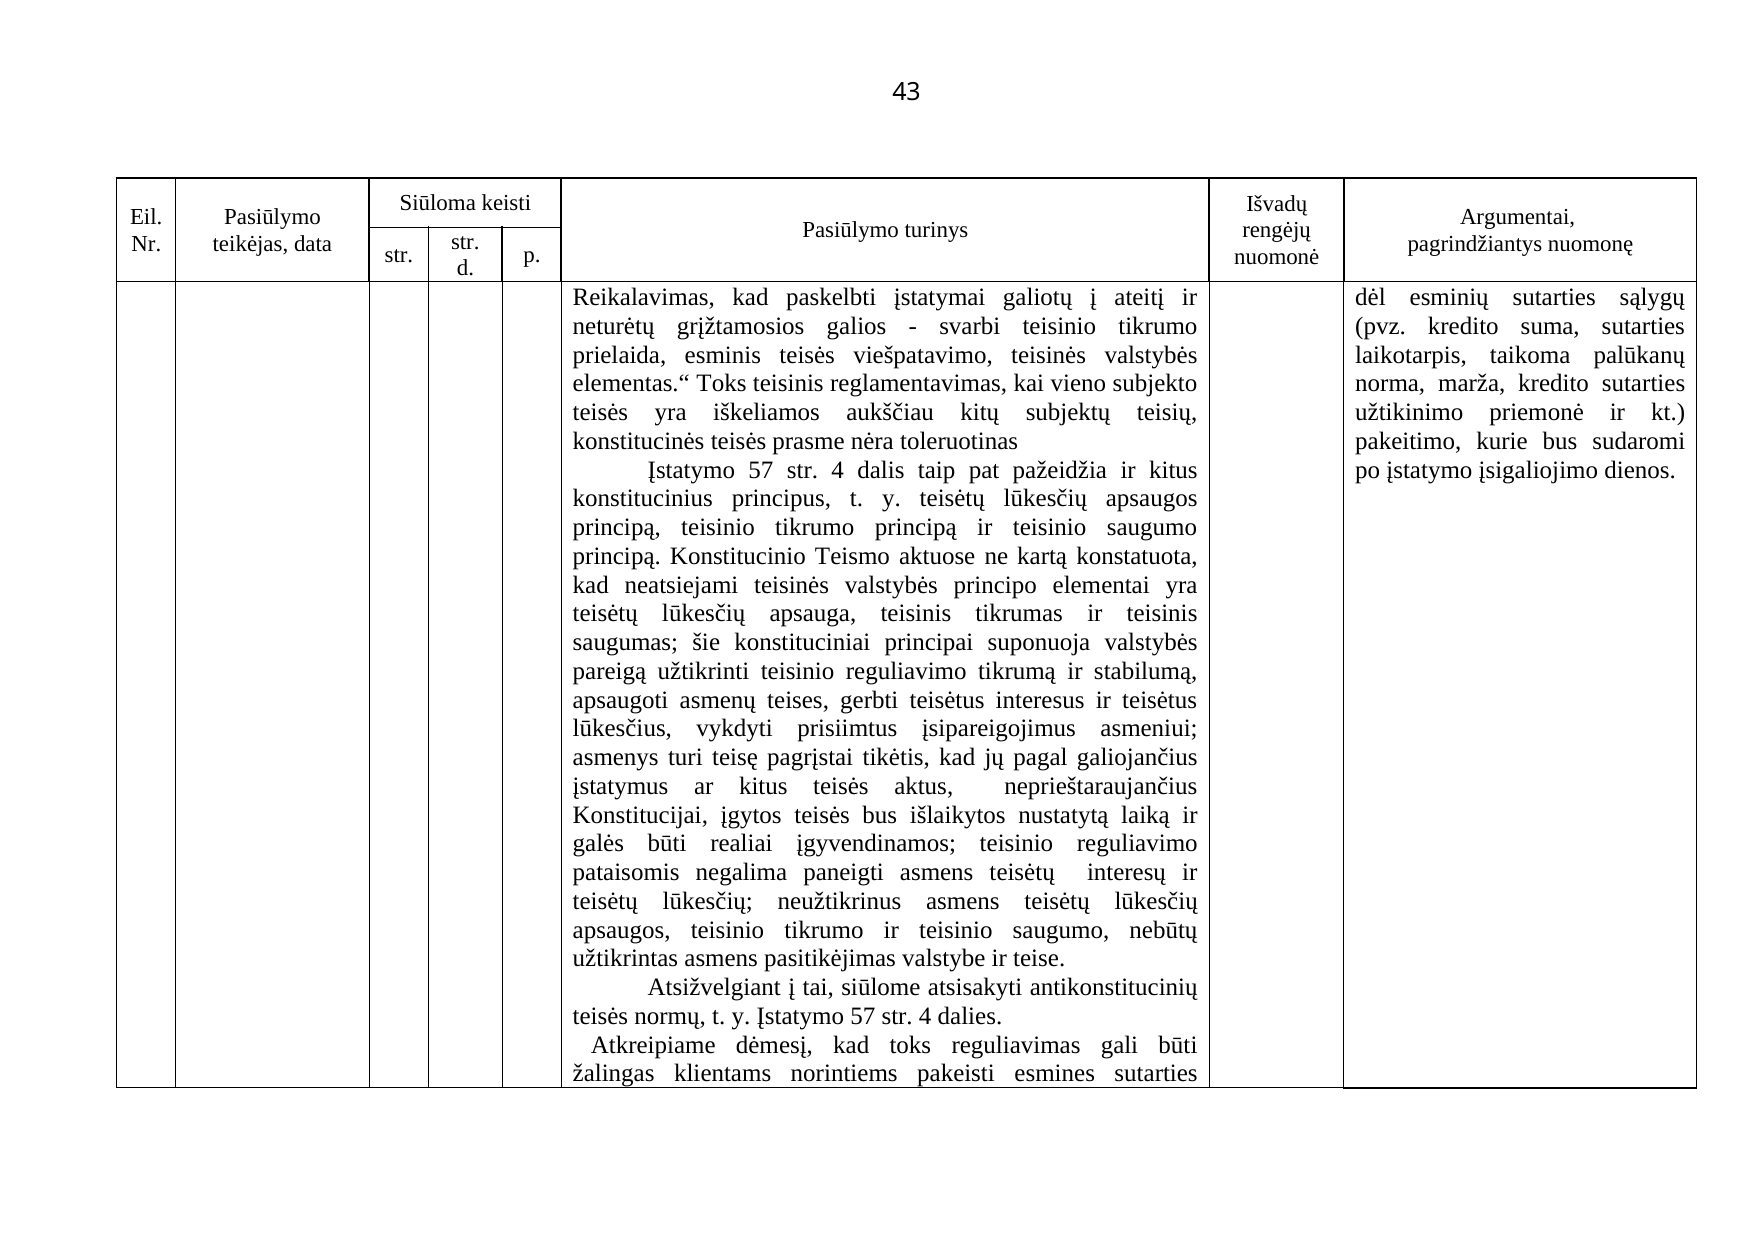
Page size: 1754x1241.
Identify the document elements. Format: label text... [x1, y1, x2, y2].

table_cell dėl esminių sutarties sąlygų (pvz. kredito suma, sutarties laikotarpis, taikoma palūkanų norma, marža, kredito sutarties užtikinimo priemonė ir kt.) pakeitimo, kurie bus sudaromi po įstatymo įsigaliojimo dienos. [1344, 282, 1696, 1087]
table_cell [117, 282, 175, 1087]
table_cell Reikalavimas, kad paskelbti įstatymai galiotų į ateitį ir neturėtų grįžtamosios galios - svarbi teisinio tikrumo prielaida, esminis teisės viešpatavimo, teisinės valstybės elementas.“ Toks teisinis reglamentavimas, kai vieno subjekto teisės yra iškeliamos aukščiau kitų subjektų teisių, konstitucinės teisės prasme nėra toleruotinas Įstatymo 57 str. 4 dalis taip pat pažeidžia ir kitus konstitucinius principus, t. y. teisėtų lūkesčių apsaugos principą, teisinio tikrumo principą ir teisinio saugumo principą. Konstitucinio Teismo aktuose ne kartą konstatuota, kad neatsiejami teisinės valstybės principo elementai yra teisėtų lūkesčių apsauga, teisinis tikrumas ir teisinis saugumas; šie konstituciniai principai suponuoja valstybės pareigą užtikrinti teisinio reguliavimo tikrumą ir stabilumą, apsaugoti asmenų teises, gerbti teisėtus interesus ir teisėtus lūkesčius, vykdyti prisiimtus įsipareigojimus asmeniui; asmenys turi teisę pagrįstai tikėtis, kad jų pagal galiojančius įstatymus ar kitus teisės aktus, neprieštaraujančius Konstitucijai, įgytos teisės bus išlaikytos nustatytą laiką ir galės būti realiai įgyvendinamos; teisinio reguliavimo pataisomis negalima paneigti asmens teisėtų interesų ir teisėtų lūkesčių; neužtikrinus asmens teisėtų lūkesčių apsaugos, teisinio tikrumo ir teisinio saugumo, nebūtų užtikrintas asmens pasitikėjimas valstybe ir teise. Atsižvelgiant į tai, siūlome atsisakyti antikonstitucinių teisės normų, t. y. Įstatymo 57 str. 4 dalies. Atkreipiame dėmesį, kad toks reguliavimas gali būti žalingas klientams norintiems pakeisti esmines sutarties [562, 282, 1209, 1087]
table_cell [503, 282, 561, 1087]
table_cell [176, 282, 369, 1087]
table_header Siūloma keisti [370, 179, 560, 226]
table_header Eil. Nr. [117, 179, 175, 281]
table_cell [370, 282, 428, 1087]
table_header Pasiūlymo turinys [562, 179, 1208, 281]
table_cell [429, 282, 502, 1087]
table_header Argumentai, pagrindžiantys nuomonę [1345, 179, 1696, 281]
table_cell p. [503, 228, 560, 281]
table_cell [1210, 282, 1343, 1087]
table_header Išvadų rengėjų nuomonė [1210, 179, 1343, 281]
table_header Pasiūlymo teikėjas, data [176, 179, 368, 281]
table_cell str. [370, 228, 428, 281]
table_cell str. d. [429, 228, 501, 281]
